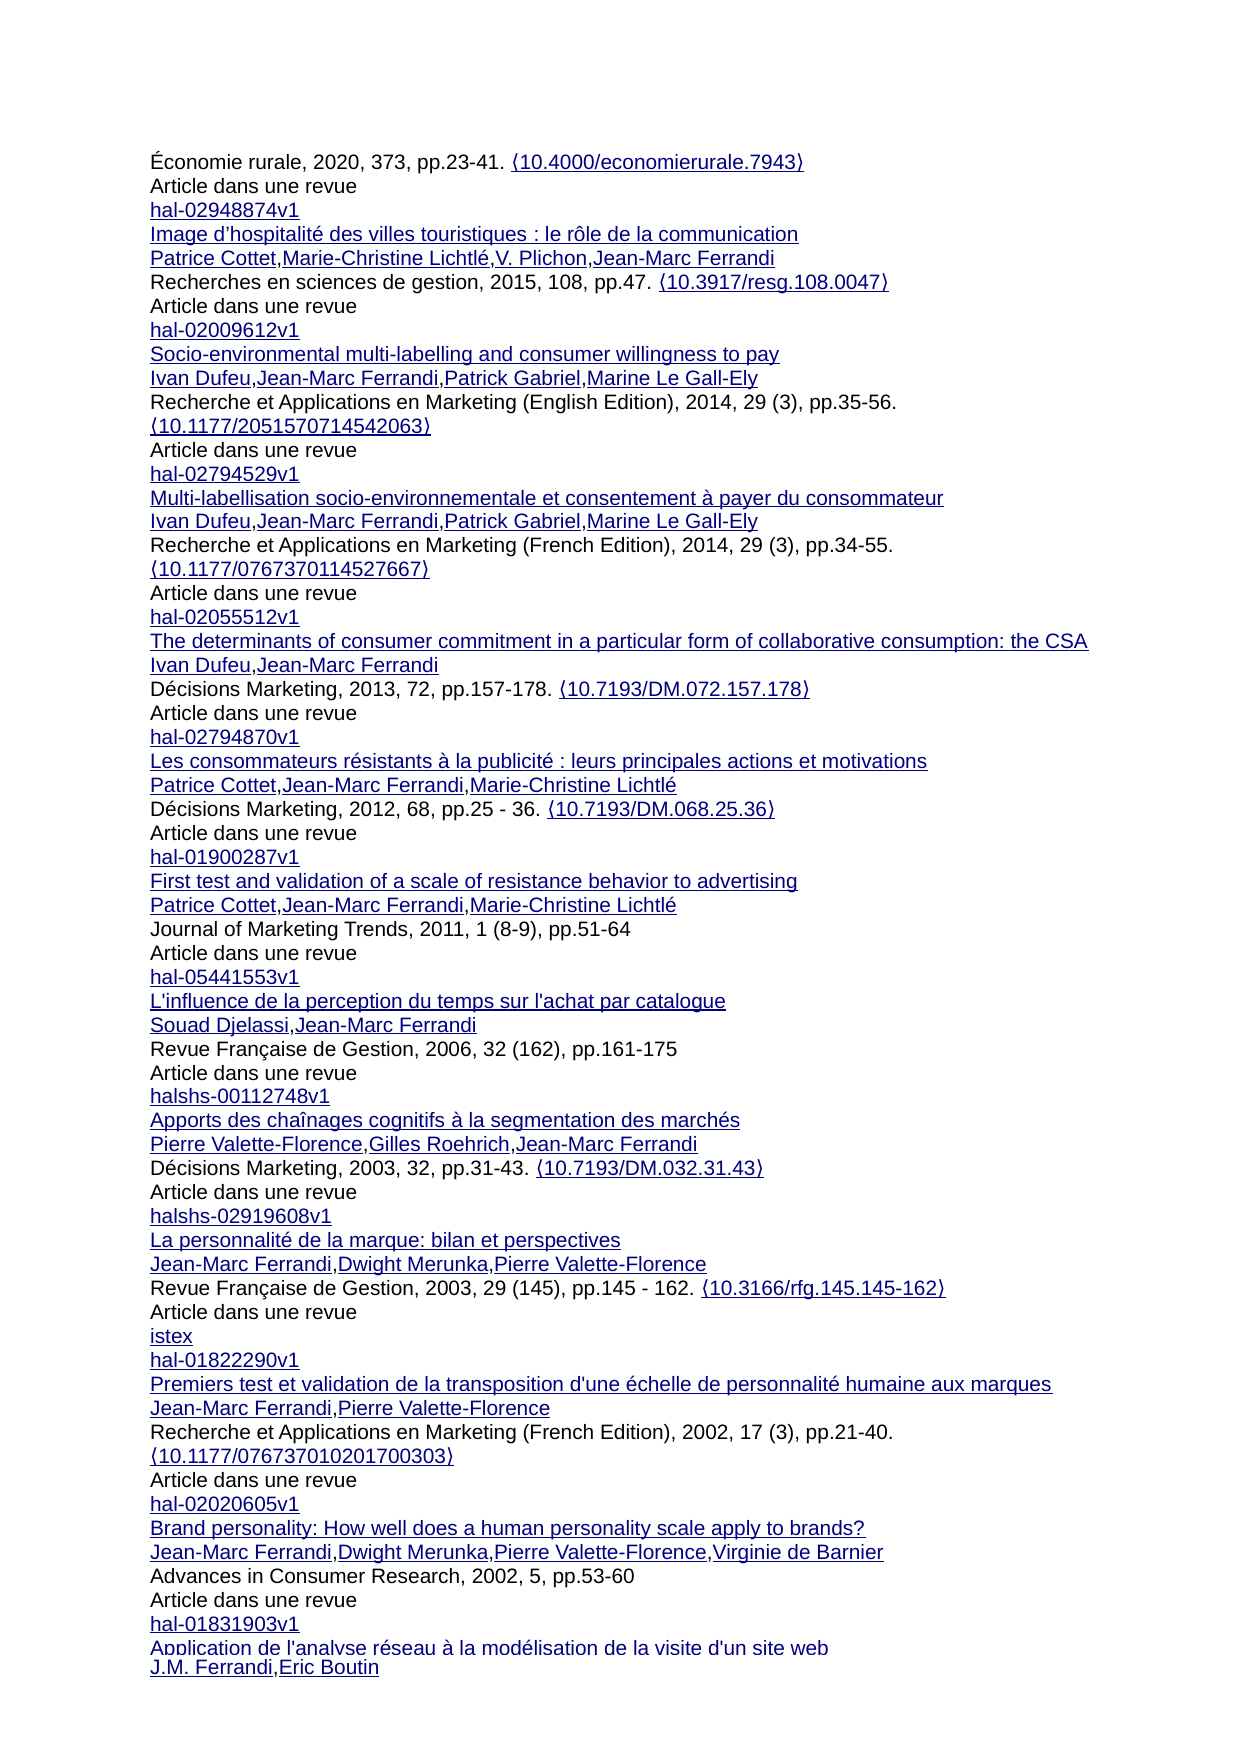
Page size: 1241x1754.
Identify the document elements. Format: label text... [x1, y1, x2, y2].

table_cell Application de l'analyse réseau à la modélisation de la visite d'un site web J.M. Ferrandi,Eric Boutin [150, 1635, 1090, 1679]
table_cell La personnalité de la marque: bilan et perspectives Jean-Marc Ferrandi,Dwight Merunka,Pierre Valette-Florence Revue Française de Gestion, 2003, 29 (145), pp.145 - 162. ⟨10.3166/rfg.145.145-162⟩ Article dans une revue istex hal-01822290v1 [150, 1228, 1090, 1372]
table_cell Apports des chaînages cognitifs à la segmentation des marchés Pierre Valette-Florence,Gilles Roehrich,Jean-Marc Ferrandi Décisions Marketing, 2003, 32, pp.31-43. ⟨10.7193/DM.032.31.43⟩ Article dans une revue halshs-02919608v1 [150, 1108, 1090, 1228]
table_cell The determinants of consumer commitment in a particular form of collaborative consumption: the CSA Ivan Dufeu,Jean-Marc Ferrandi Décisions Marketing, 2013, 72, pp.157-178. ⟨10.7193/DM.072.157.178⟩ Article dans une revue hal-02794870v1 [150, 629, 1090, 749]
table_cell Brand personality: How well does a human personality scale apply to brands? Jean-Marc Ferrandi,Dwight Merunka,Pierre Valette-Florence,Virginie de Barnier Advances in Consumer Research, 2002, 5, pp.53-60 Article dans une revue hal-01831903v1 [150, 1516, 1090, 1635]
table_cell Multi-labellisation socio-environnementale et consentement à payer du consommateur Ivan Dufeu,Jean-Marc Ferrandi,Patrick Gabriel,Marine Le Gall-Ely Recherche et Applications en Marketing (French Edition), 2014, 29 (3), pp.34-55. ⟨10.1177/0767370114527667⟩ Article dans une revue hal-02055512v1 [150, 485, 1090, 629]
table_cell Économie rurale, 2020, 373, pp.23-41. ⟨10.4000/economierurale.7943⟩ Article dans une revue hal-02948874v1 [150, 150, 1090, 222]
table_cell Premiers test et validation de la transposition d'une échelle de personnalité humaine aux marques Jean-Marc Ferrandi,Pierre Valette-Florence Recherche et Applications en Marketing (French Edition), 2002, 17 (3), pp.21-40. ⟨10.1177/076737010201700303⟩ Article dans une revue hal-02020605v1 [150, 1372, 1090, 1516]
table_cell Image d’hospitalité des villes touristiques : le rôle de la communication Patrice Cottet,Marie-Christine Lichtlé,V. Plichon,Jean-Marc Ferrandi Recherches en sciences de gestion, 2015, 108, pp.47. ⟨10.3917/resg.108.0047⟩ Article dans une revue hal-02009612v1 [150, 222, 1090, 342]
table_cell L'influence de la perception du temps sur l'achat par catalogue Souad Djelassi,Jean-Marc Ferrandi Revue Française de Gestion, 2006, 32 (162), pp.161-175 Article dans une revue halshs-00112748v1 [150, 989, 1090, 1108]
table_cell First test and validation of a scale of resistance behavior to advertising Patrice Cottet,Jean-Marc Ferrandi,Marie-Christine Lichtlé Journal of Marketing Trends, 2011, 1 (8-9), pp.51-64 Article dans une revue hal-05441553v1 [150, 869, 1090, 988]
table_cell Socio-environmental multi-labelling and consumer willingness to pay Ivan Dufeu,Jean-Marc Ferrandi,Patrick Gabriel,Marine Le Gall-Ely Recherche et Applications en Marketing (English Edition), 2014, 29 (3), pp.35-56. ⟨10.1177/2051570714542063⟩ Article dans une revue hal-02794529v1 [150, 342, 1090, 485]
table_cell Les consommateurs résistants à la publicité : leurs principales actions et motivations Patrice Cottet,Jean-Marc Ferrandi,Marie-Christine Lichtlé Décisions Marketing, 2012, 68, pp.25 - 36. ⟨10.7193/DM.068.25.36⟩ Article dans une revue hal-01900287v1 [150, 749, 1090, 869]
